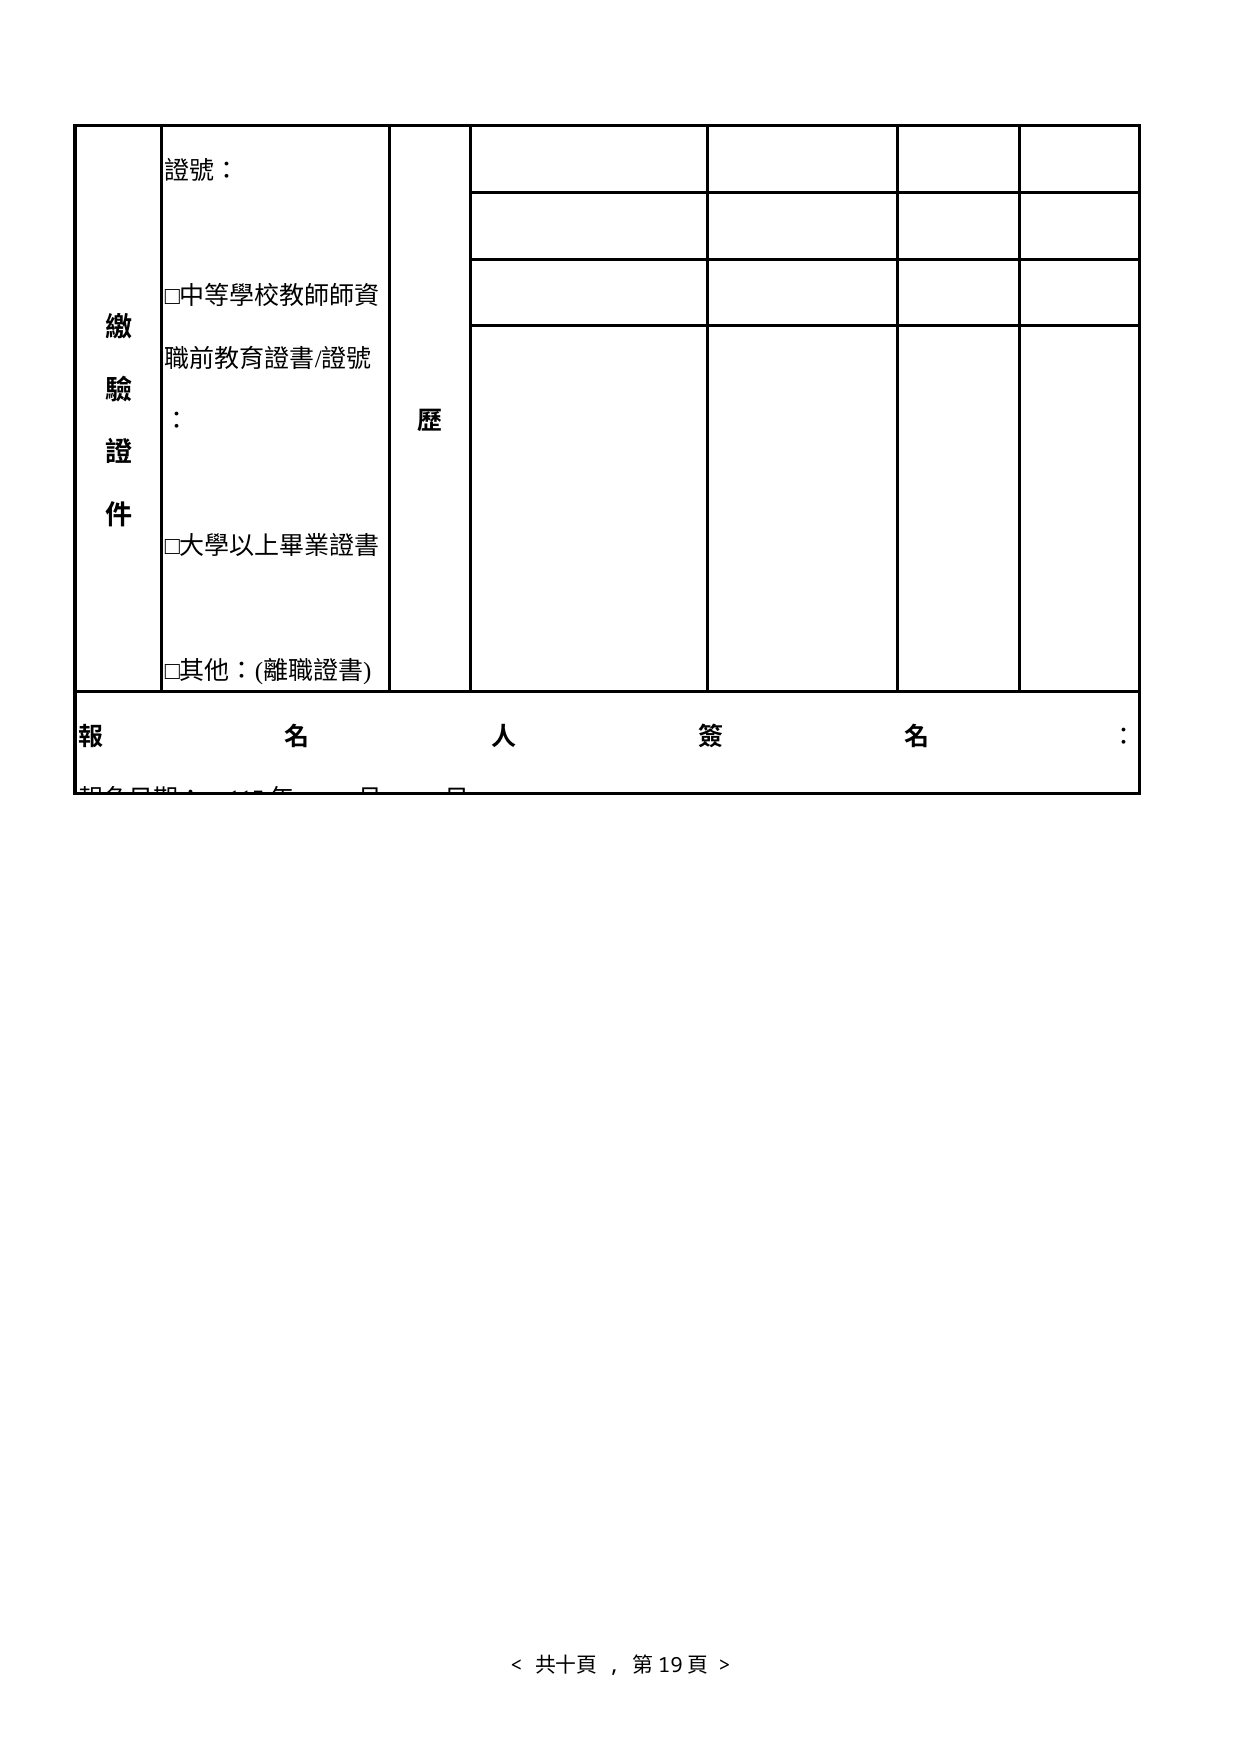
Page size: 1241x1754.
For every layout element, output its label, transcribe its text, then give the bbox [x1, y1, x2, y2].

table_cell [899, 261, 1018, 324]
table_cell 報名人簽名： 報名日期： 115年 月 日 [77, 693, 1138, 792]
table_cell [472, 261, 706, 324]
table_cell [1021, 261, 1138, 324]
table_cell [709, 261, 896, 324]
table_cell [1021, 127, 1138, 191]
table_cell [1021, 327, 1138, 689]
table_cell [472, 127, 706, 191]
table_cell [472, 327, 706, 689]
table_cell [709, 127, 896, 191]
table_cell [899, 127, 1018, 191]
table_cell [709, 327, 896, 689]
table_cell [472, 194, 706, 257]
table_cell [709, 194, 896, 257]
table_cell [899, 194, 1018, 257]
table_cell 繳 驗 證 件 [77, 127, 160, 689]
table_cell [899, 327, 1018, 689]
table_cell 證號： □中等學校教師師資職前教育證書/證號 ： □大學以上畢業證書 □其他：(離職證書) [163, 127, 388, 689]
table_cell [1021, 194, 1138, 257]
table_cell 歷 [391, 127, 469, 689]
